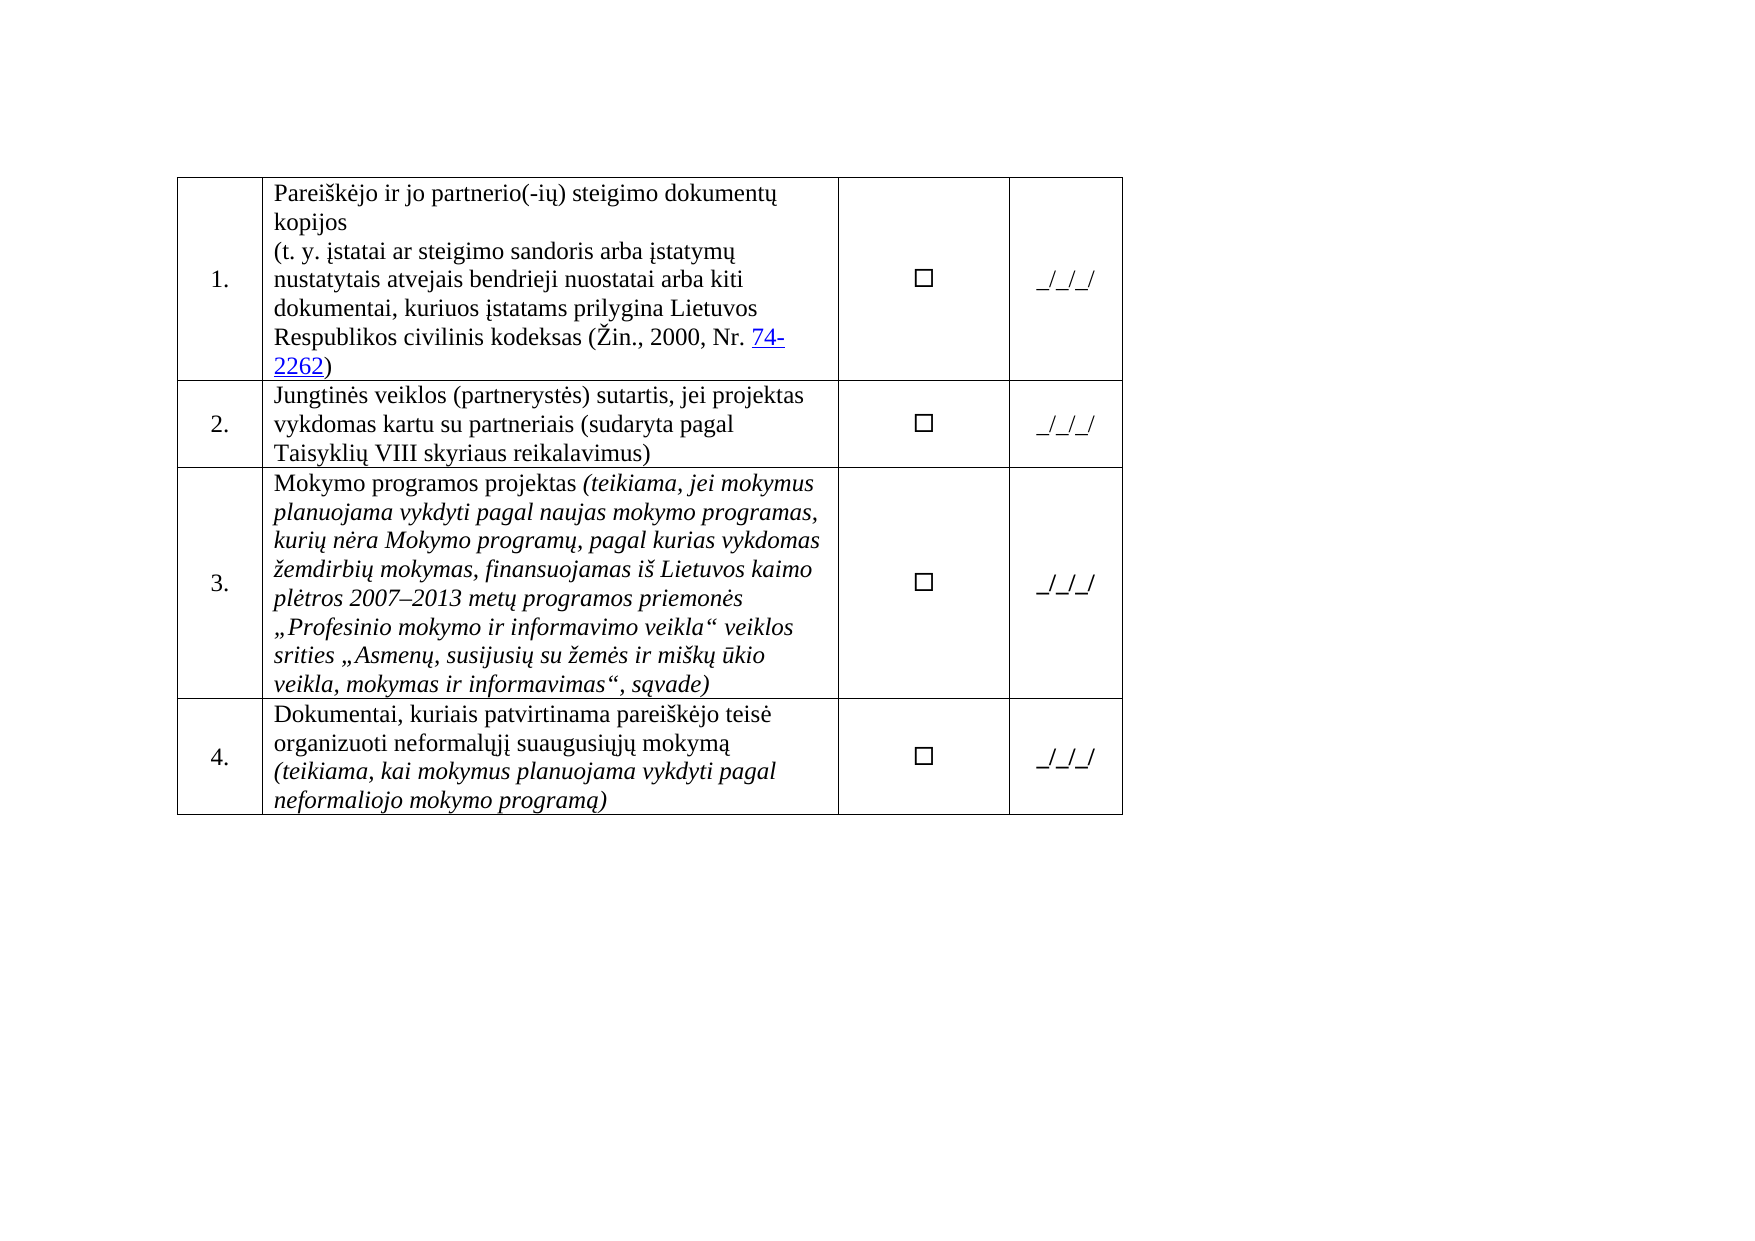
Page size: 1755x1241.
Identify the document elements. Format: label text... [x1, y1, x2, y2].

table_cell 4. [178, 699, 262, 814]
table_cell _/_/_/ [1010, 699, 1122, 814]
table_cell [] [839, 178, 1009, 379]
table_cell [] [839, 381, 1009, 467]
table_cell Mokymo programos projektas (teikiama, jei mokymus planuojama vykdyti pagal naujas mokymo programas, kurių nėra Mokymo programų, pagal kurias vykdomas žemdirbių mokymas, finansuojamas iš Lietuvos kaimo plėtros 2007–2013 metų programos priemonės „Profesinio mokymo ir informavimo veikla“ veiklos srities „Asmenų, susijusių su žemės ir miškų ūkio veikla, mokymas ir informavimas“, sąvade) [263, 468, 838, 698]
table_cell [] [839, 468, 1009, 698]
table_cell Dokumentai, kuriais patvirtinama pareiškėjo teisė organizuoti neformalųjį suaugusiųjų mokymą (teikiama, kai mokymus planuojama vykdyti pagal neformaliojo mokymo programą) [263, 699, 838, 814]
table_cell 3. [178, 468, 262, 698]
table_cell Jungtinės veiklos (partnerystės) sutartis, jei projektas vykdomas kartu su partneriais (sudaryta pagal Taisyklių VIII skyriaus reikalavimus) [263, 381, 838, 467]
table_cell 2. [178, 381, 262, 467]
table_cell Pareiškėjo ir jo partnerio(-ių) steigimo dokumentų kopijos (t. y. įstatai ar steigimo sandoris arba įstatymų nustatytais atvejais bendrieji nuostatai arba kiti dokumentai, kuriuos įstatams prilygina Lietuvos Respublikos civilinis kodeksas (Žin., 2000, Nr. 74-2262) [263, 178, 838, 379]
table_cell 1. [178, 178, 262, 379]
table_cell _/_/_/ [1010, 468, 1122, 698]
table_cell [] [839, 699, 1009, 814]
table_cell _/_/_/ [1010, 178, 1122, 379]
table_cell _/_/_/ [1010, 381, 1122, 467]
